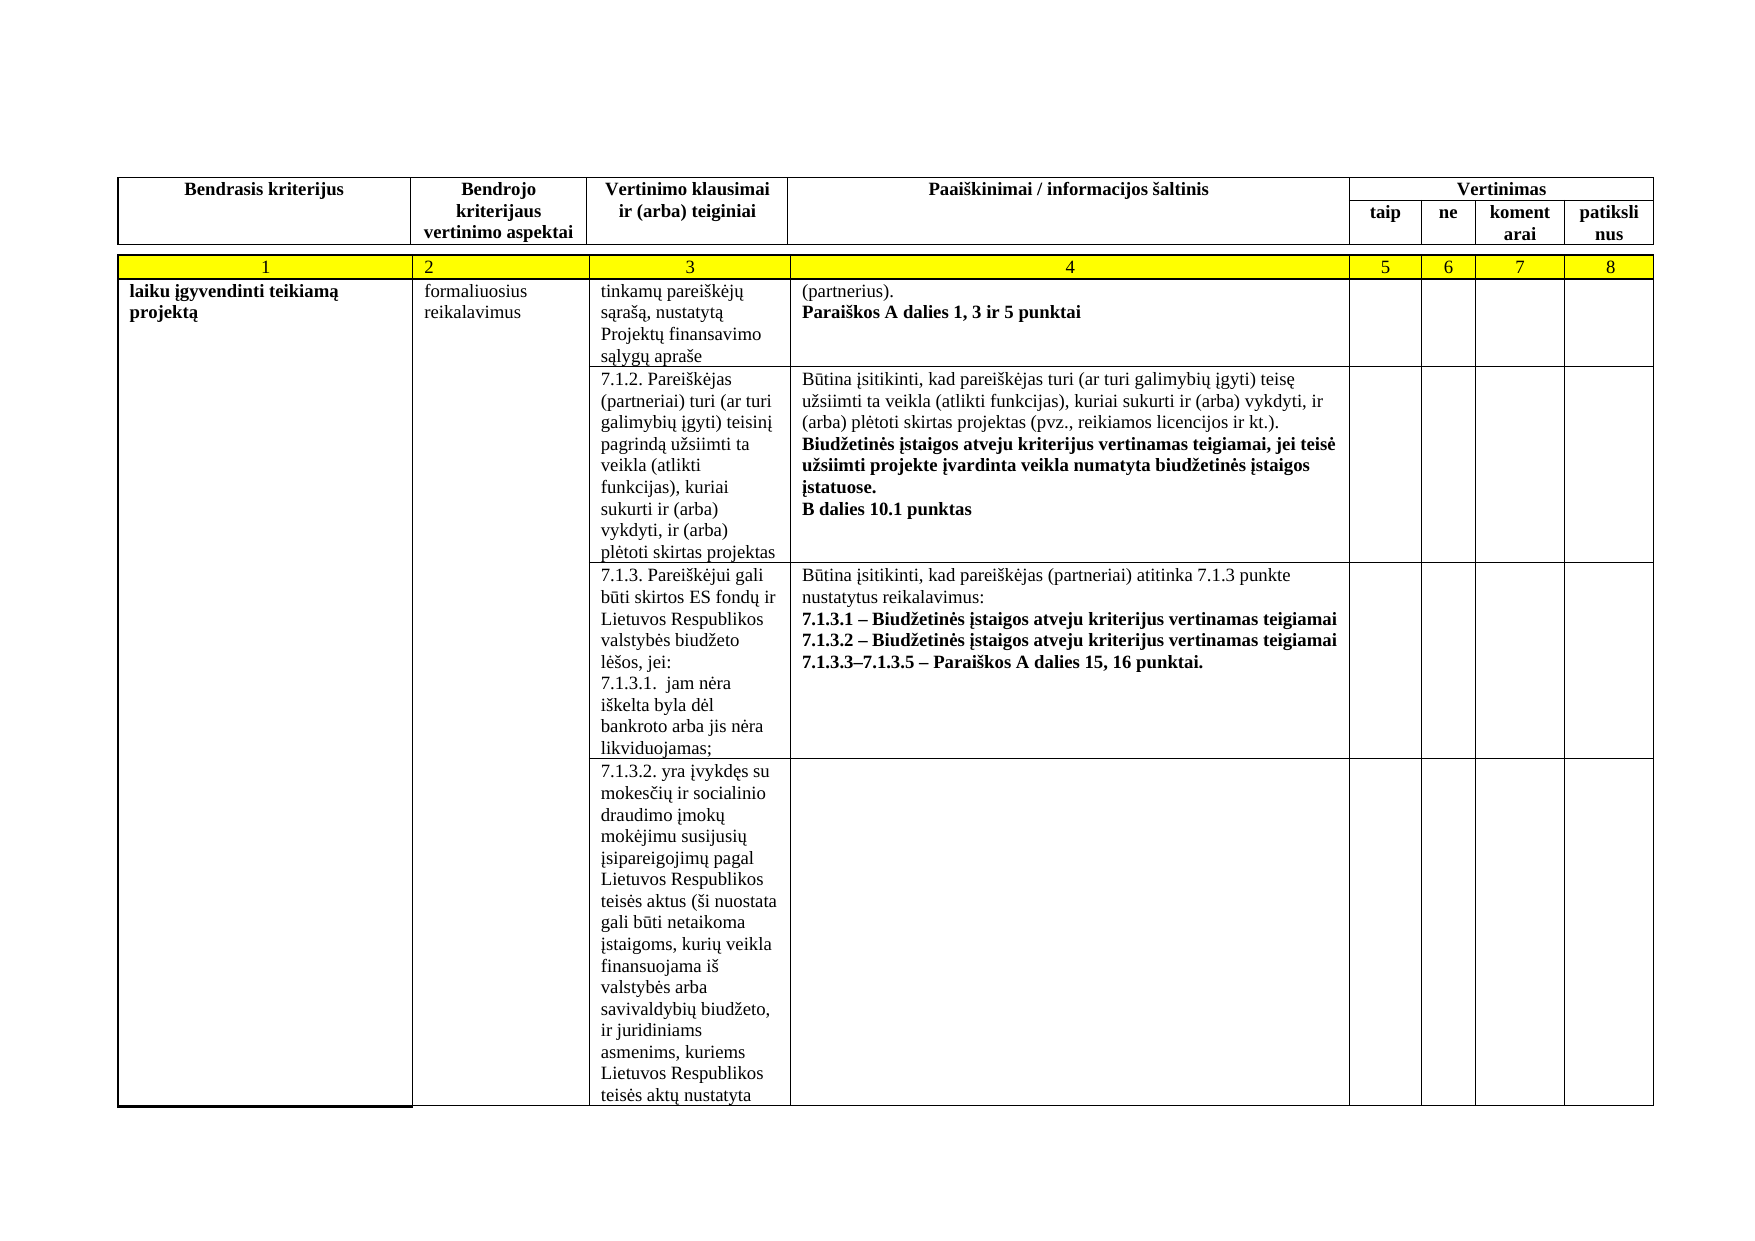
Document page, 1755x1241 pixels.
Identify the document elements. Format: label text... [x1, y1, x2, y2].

table_cell [1476, 367, 1564, 562]
table_cell [791, 759, 1349, 1105]
table_cell komentarai [1476, 201, 1564, 244]
table_cell 7.1.3. Pareiškėjui gali būti skirtos ES fondų ir Lietuvos Respublikos valstybės biudžeto lėšos, jei: 7.1.3.1. jam nėra iškelta byla dėl bankroto arba jis nėra likviduojamas; [590, 563, 790, 758]
table_cell [1475, 245, 1564, 254]
table_cell [118, 245, 410, 254]
table_cell [1565, 280, 1653, 366]
table_cell patikslinus [1565, 201, 1653, 244]
table_cell [1476, 563, 1564, 758]
table_cell [1350, 280, 1421, 366]
table_cell Būtina įsitikinti, kad pareiškėjas turi (ar turi galimybių įgyti) teisę užsiimti ta veikla (atlikti funkcijas), kuriai sukurti ir (arba) vykdyti, ir (arba) plėtoti skirtas projektas (pvz., reikiamos licencijos ir kt.). Biudžetinės įstaigos atveju kriterijus vertinamas teigiamai, jei teisė užsiimti projekte įvardinta veikla numatyta biudžetinės įstaigos įstatuose. B dalies 10.1 punktas [791, 367, 1349, 562]
table_cell [1476, 280, 1564, 366]
table_cell [1565, 563, 1653, 758]
table_cell [788, 245, 1349, 254]
table_cell [410, 245, 587, 254]
table_cell 4 [791, 256, 1349, 278]
table_cell [1350, 759, 1421, 1105]
table_header Vertinimas [1350, 178, 1653, 200]
table_cell 8 [1565, 256, 1653, 278]
table_header Bendrasis kriterijus [119, 178, 410, 244]
table_cell [1350, 563, 1421, 758]
table_cell (partnerius). Paraiškos A dalies 1, 3 ir 5 punktai [791, 280, 1349, 366]
table_cell tinkamų pareiškėjų sąrašą, nustatytą Projektų finansavimo sąlygų apraše [590, 280, 790, 366]
table_cell 5 [1350, 256, 1421, 278]
table_cell [1422, 367, 1475, 562]
table_cell [1421, 245, 1475, 254]
table_cell taip [1350, 201, 1421, 244]
table_cell [1422, 563, 1475, 758]
table_cell Būtina įsitikinti, kad pareiškėjas (partneriai) atitinka 7.1.3 punkte nustatytus reikalavimus: 7.1.3.1 – Biudžetinės įstaigos atveju kriterijus vertinamas teigiamai 7.1.3.2 – Biudžetinės įstaigos atveju kriterijus vertinamas teigiamai 7.1.3.3–7.1.3.5 – Paraiškos A dalies 15, 16 punktai. [791, 563, 1349, 758]
table_header Vertinimo klausimai ir (arba) teiginiai [587, 178, 787, 244]
table_cell [587, 245, 788, 254]
table_cell 6 [1422, 256, 1475, 278]
table_cell formaliuosius reikalavimus [413, 280, 589, 1105]
table_cell [1349, 245, 1421, 254]
table_cell 3 [590, 256, 790, 278]
table_cell [1350, 367, 1421, 562]
table_cell laiku įgyvendinti teikiamą projektą [119, 280, 412, 1105]
table_cell 7.1.2. Pareiškėjas (partneriai) turi (ar turi galimybių įgyti) teisinį pagrindą užsiimti ta veikla (atlikti funkcijas), kuriai sukurti ir (arba) vykdyti, ir (arba) plėtoti skirtas projektas [590, 367, 790, 562]
table_header Bendrojo kriterijaus vertinimo aspektai [411, 178, 586, 244]
table_header Paaiškinimai / informacijos šaltinis [788, 178, 1349, 244]
table_cell [1422, 280, 1475, 366]
table_cell [1564, 245, 1653, 254]
table_cell [1565, 367, 1653, 562]
table_cell ne [1422, 201, 1475, 244]
table_cell [1422, 759, 1475, 1105]
table_cell 7 [1476, 256, 1564, 278]
table_cell [1565, 759, 1653, 1105]
table_cell 1 [119, 256, 412, 278]
table_cell 2 [413, 256, 589, 278]
table_cell 7.1.3.2. yra įvykdęs su mokesčių ir socialinio draudimo įmokų mokėjimu susijusių įsipareigojimų pagal Lietuvos Respublikos teisės aktus (ši nuostata gali būti netaikoma įstaigoms, kurių veikla finansuojama iš valstybės arba savivaldybių biudžeto, ir juridiniams asmenims, kuriems Lietuvos Respublikos teisės aktų nustatyta [590, 759, 790, 1105]
table_cell [1476, 759, 1564, 1105]
